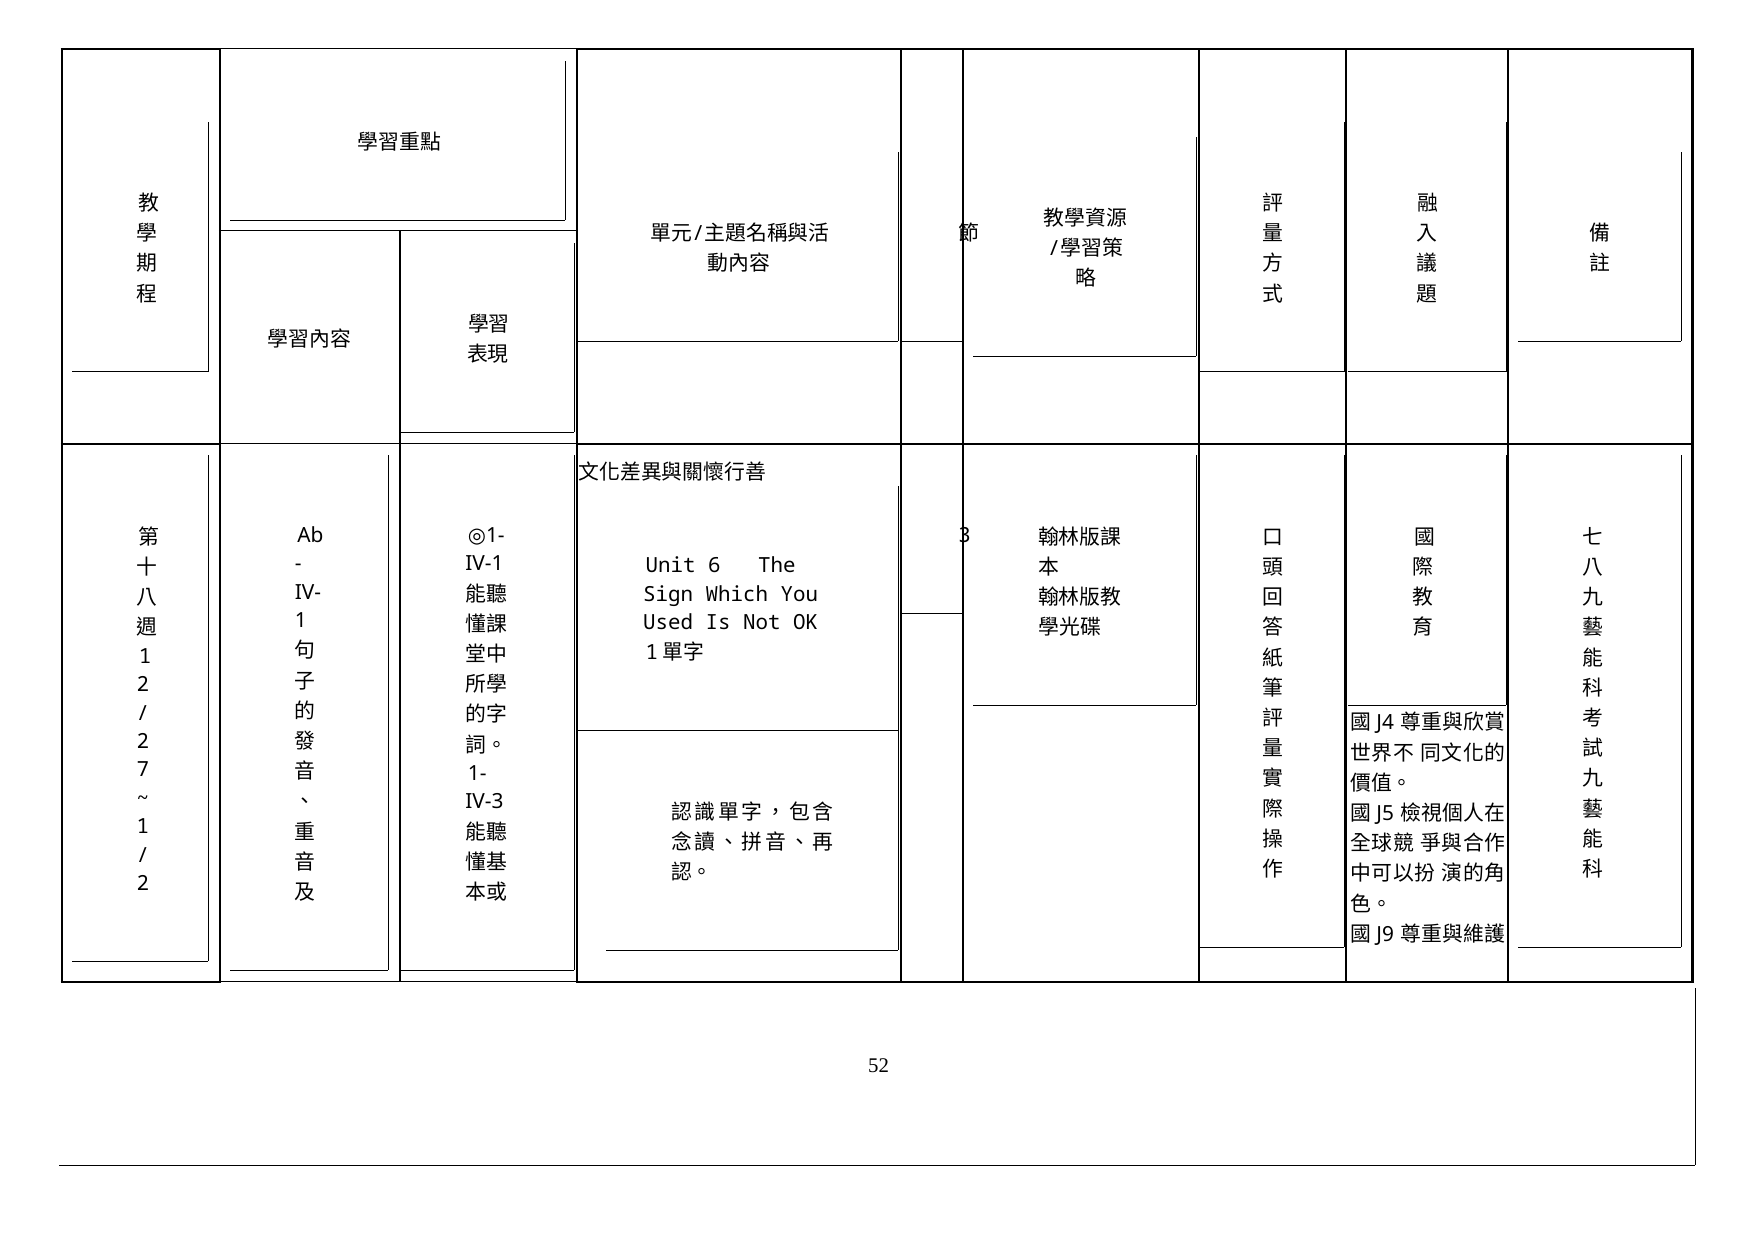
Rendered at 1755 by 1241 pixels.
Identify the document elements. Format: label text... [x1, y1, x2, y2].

table_cell 翰林版課本 翰林版教學光碟 [964, 445, 1198, 981]
table_cell 口頭回答 紙筆評量 實際操作 [1200, 445, 1345, 981]
table_cell 3 [902, 445, 962, 613]
table_cell 國際教育 國 J4 尊重與欣賞世界不 同文化的價值。 國 J5 檢視個人在全球競 爭與合作中可以扮 演的角色。 國 J9 尊重與維護 [1347, 445, 1507, 981]
table_cell 學習內容 [221, 231, 399, 443]
table_header 節數 [902, 50, 962, 341]
table_header 單元/主題名稱與活動內容 [578, 50, 900, 443]
table_cell ◎1-IV-1 能聽懂課堂中所學的字詞。 1-IV-3 能聽懂基本或 [401, 444, 576, 981]
table_cell 3 [902, 614, 962, 981]
table_cell Ab-IV-1 句子的發音、重音及 [221, 444, 399, 981]
table_header 學習重點 [221, 49, 576, 230]
table_header 評量方式 [1200, 50, 1345, 371]
table_header 教學期程 [63, 50, 219, 443]
table_cell 第十八週 12/27~1/2 [63, 445, 219, 981]
table_header 融入議題 [1347, 50, 1507, 443]
table_header 備註 [1509, 50, 1691, 443]
table_cell 文化差異與關懷行善 Unit 6 The Sign Which You Used Is Not OK 1單字 認識單字，包含念讀、拼音、再認。 [578, 445, 900, 981]
table_header 教學資源/學習策略 [964, 50, 1198, 443]
table_cell 學習表現 [401, 231, 576, 443]
table_header [1200, 372, 1345, 443]
table_header 節數 [902, 342, 962, 443]
table_cell 七八九藝能科考試 九藝能科 [1509, 445, 1691, 981]
